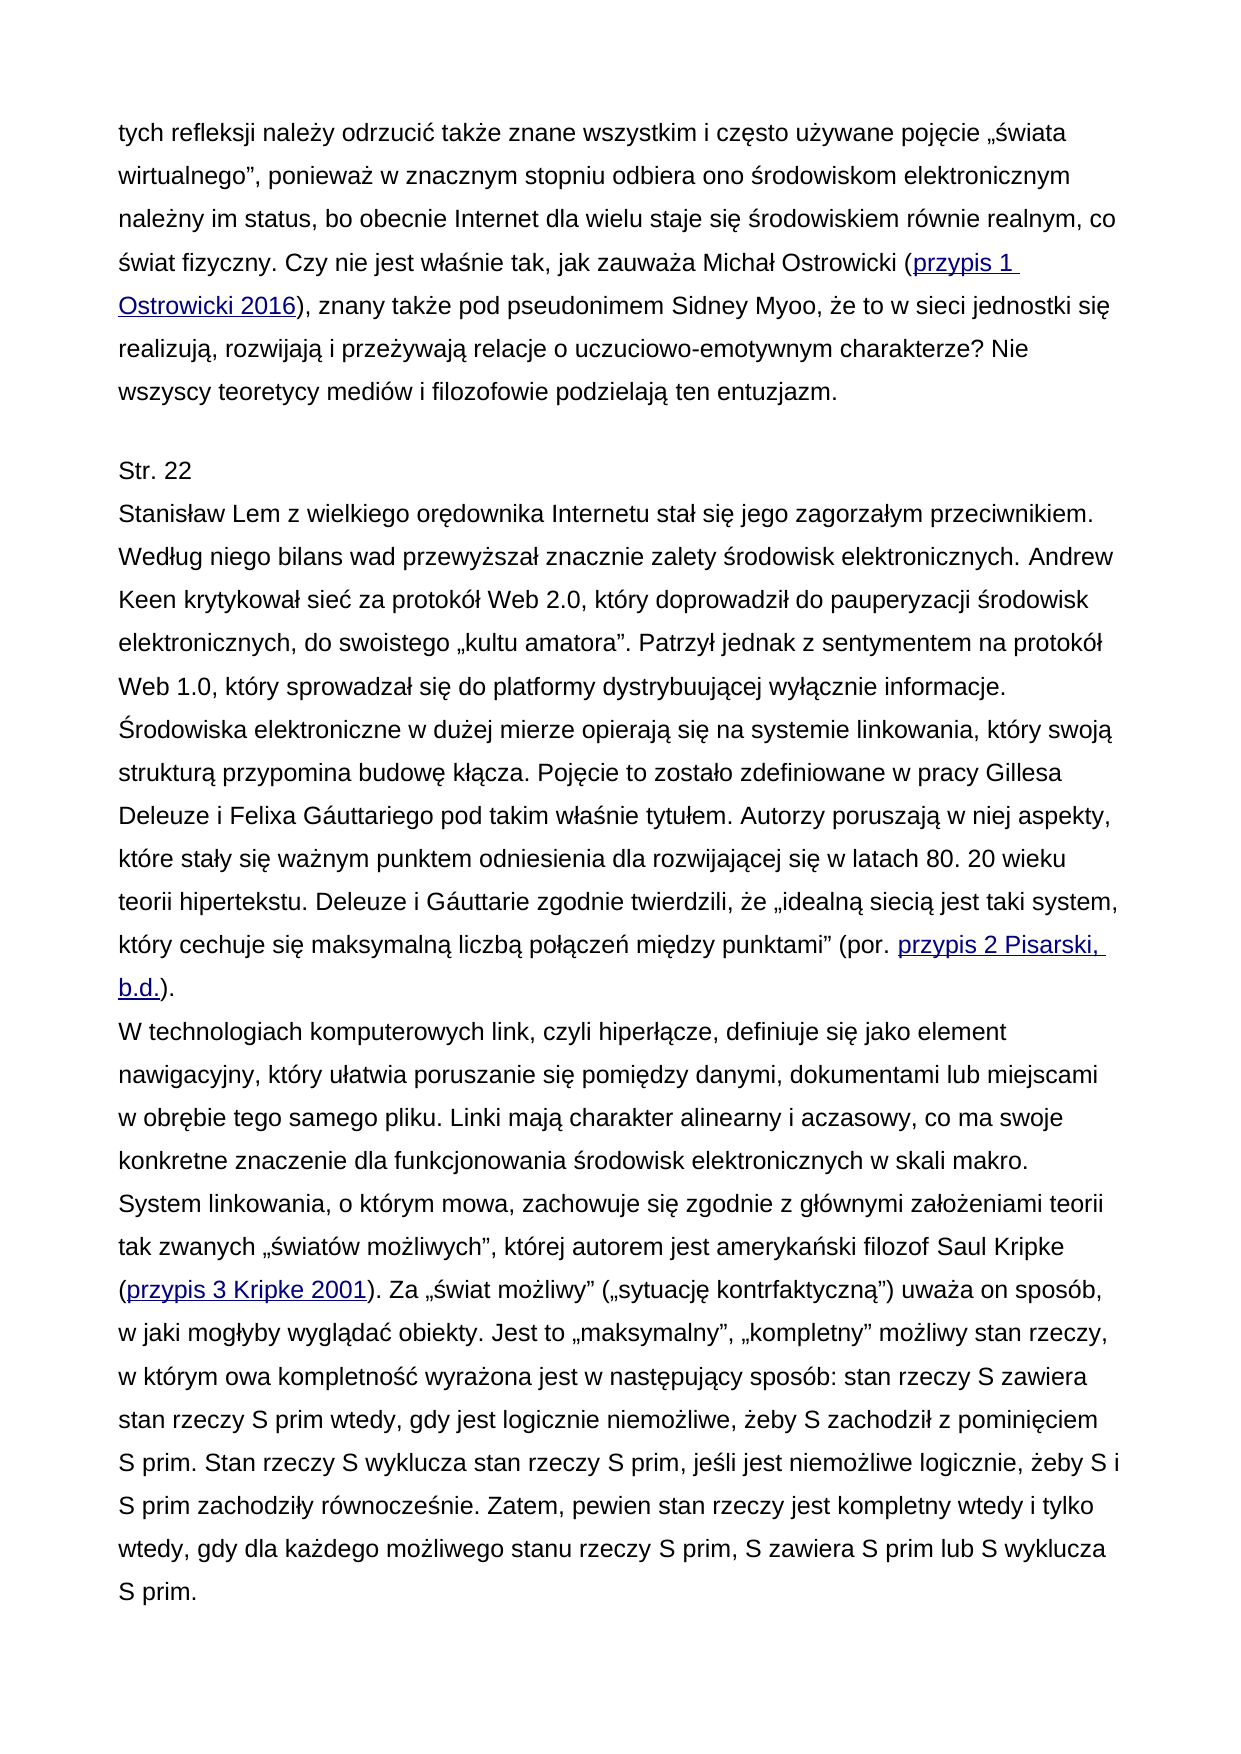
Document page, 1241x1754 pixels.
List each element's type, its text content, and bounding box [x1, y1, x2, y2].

text W technologiach komputerowych link, czyli hiperłącze, definiuje się jako element nawigacyjny, który ułatwia poruszanie się pomiędzy danymi, dokumentami lub miejscami w obrębie tego samego pliku. Linki mają charakter alinearny i aczasowy, co ma swoje konkretne znaczenie dla funkcjonowania środowisk elektronicznych w skali makro. [118, 1017, 1122, 1175]
text Str. 22 [118, 456, 1122, 485]
text tych refleksji należy odrzucić także znane wszystkim i często używane pojęcie „świata wirtualnego”, ponieważ w znacznym stopniu odbiera ono środowiskom elektronicznym należny im status, bo obecnie Internet dla wielu staje się środowiskiem równie realnym, co świat fizyczny. Czy nie jest właśnie tak, jak zauważa Michał Ostrowicki (przypis 1 Ostrowicki 2016), znany także pod pseudonimem Sidney Myoo, że to w sieci jednostki się realizują, rozwijają i przeżywają relacje o uczuciowo-emotywnym charakterze? Nie wszyscy teoretycy mediów i filozofowie podzielają ten entuzjazm. [118, 118, 1122, 406]
text System linkowania, o którym mowa, zachowuje się zgodnie z głównymi założeniami teorii tak zwanych „światów możliwych”, której autorem jest amerykański filozof Saul Kripke (przypis 3 Kripke 2001). Za „świat możliwy” („sytuację kontrfaktyczną”) uważa on sposób, w jaki mogłyby wyglądać obiekty. Jest to „maksymalny”, „kompletny” możliwy stan rzeczy, w którym owa kompletność wyrażona jest w następujący sposób: stan rzeczy S zawiera stan rzeczy S prim wtedy, gdy jest logicznie niemożliwe, żeby S zachodził z pominięciem S prim. Stan rzeczy S wyklucza stan rzeczy S prim, jeśli jest niemożliwe logicznie, żeby S i S prim zachodziły równocześnie. Zatem, pewien stan rzeczy jest kompletny wtedy i tylko wtedy, gdy dla każdego możliwego stanu rzeczy S prim, S zawiera S prim lub S wyklucza S prim. [118, 1189, 1122, 1606]
text Środowiska elektroniczne w dużej mierze opierają się na systemie linkowania, który swoją strukturą przypomina budowę kłącza. Pojęcie to zostało zdefiniowane w pracy Gillesa Deleuze i Felixa Gáuttariego pod takim właśnie tytułem. Autorzy poruszają w niej aspekty, które stały się ważnym punktem odniesienia dla rozwijającej się w latach 80. 20 wieku teorii hipertekstu. Deleuze i Gáuttarie zgodnie twierdzili, że „idealną siecią jest taki system, który cechuje się maksymalną liczbą połączeń między punktami” (por. przypis 2 Pisarski, b.d.). [118, 715, 1122, 1002]
text Stanisław Lem z wielkiego orędownika Internetu stał się jego zagorzałym przeciwnikiem. Według niego bilans wad przewyższał znacznie zalety środowisk elektronicznych. Andrew Keen krytykował sieć za protokół Web 2.0, który doprowadził do pauperyzacji środowisk elektronicznych, do swoistego „kultu amatora”. Patrzył jednak z sentymentem na protokół Web 1.0, który sprowadzał się do platformy dystrybuującej wyłącznie informacje. [118, 499, 1122, 700]
